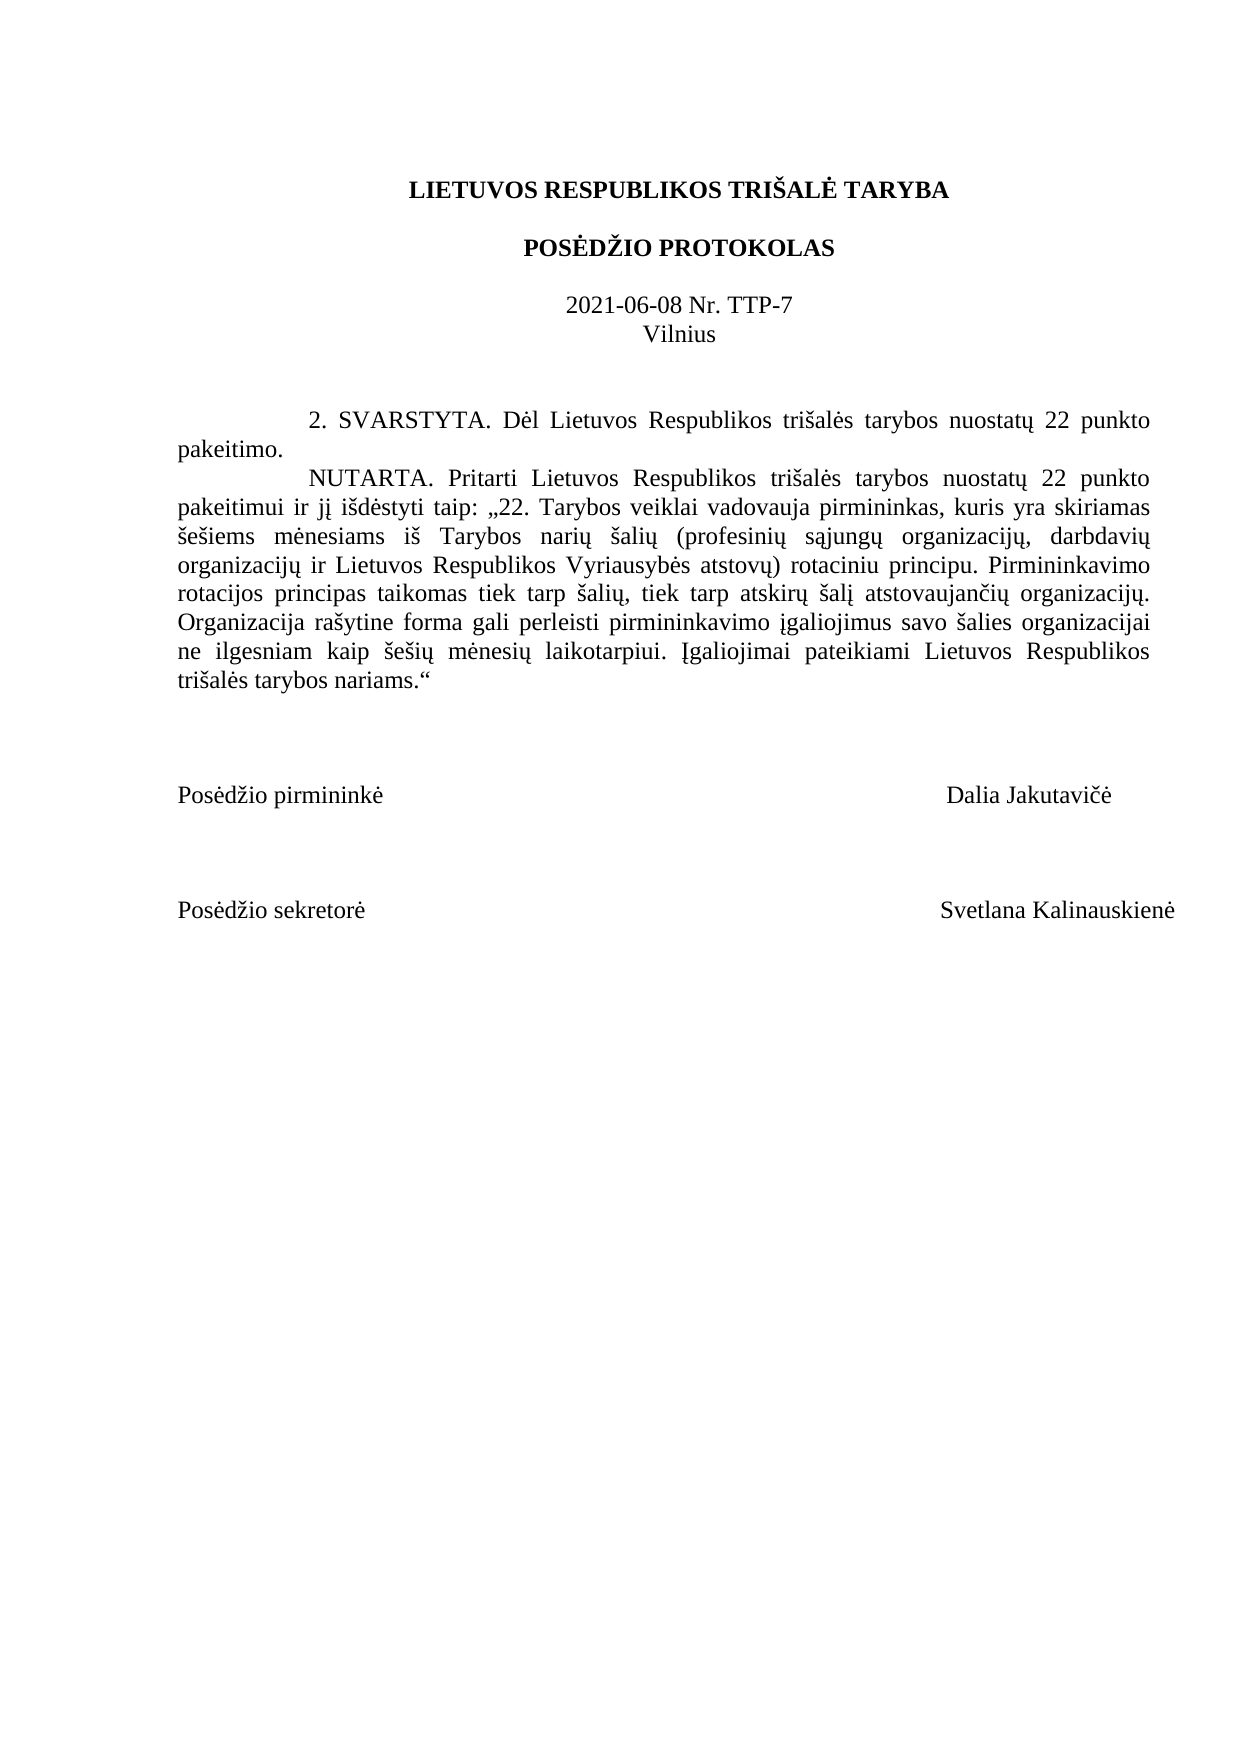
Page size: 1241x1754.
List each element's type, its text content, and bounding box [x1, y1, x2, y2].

text Posėdžio sekretorė Svetlana Kalinauskienė [177, 895, 1181, 923]
text NUTARTA. Pritarti Lietuvos Respublikos trišalės tarybos nuostatų 22 punkto pakeitimui ir jį išdėstyti taip: „22. Tarybos veiklai vadovauja pirmininkas, kuris yra skiriamas šešiems mėnesiams iš Tarybos narių šalių (profesinių sąjungų organizacijų, darbdavių organizacijų ir Lietuvos Respublikos Vyriausybės atstovų) rotaciniu principu. Pirmininkavimo rotacijos principas taikomas tiek tarp šalių, tiek tarp atskirų šalį atstovaujančių organizacijų. Organizacija rašytine forma gali perleisti pirmininkavimo įgaliojimus savo šalies organizacijai ne ilgesniam kaip šešių mėnesių laikotarpiui. Įgaliojimai pateikiami Lietuvos Respublikos trišalės tarybos nariams.“ [177, 463, 1151, 693]
text POSĖDŽIO PROTOKOLAS [177, 233, 1181, 262]
text 2021-06-08 Nr. TTP-7 [177, 291, 1181, 319]
text Posėdžio pirmininkė Dalia Jakutavičė [177, 780, 1181, 808]
text LIETUVOS RESPUBLIKOS TRIŠALĖ TARYBA [177, 176, 1181, 204]
text Vilnius [177, 319, 1181, 348]
text 2. SVARSTYTA. Dėl Lietuvos Respublikos trišalės tarybos nuostatų 22 punkto pakeitimo. [177, 406, 1151, 463]
